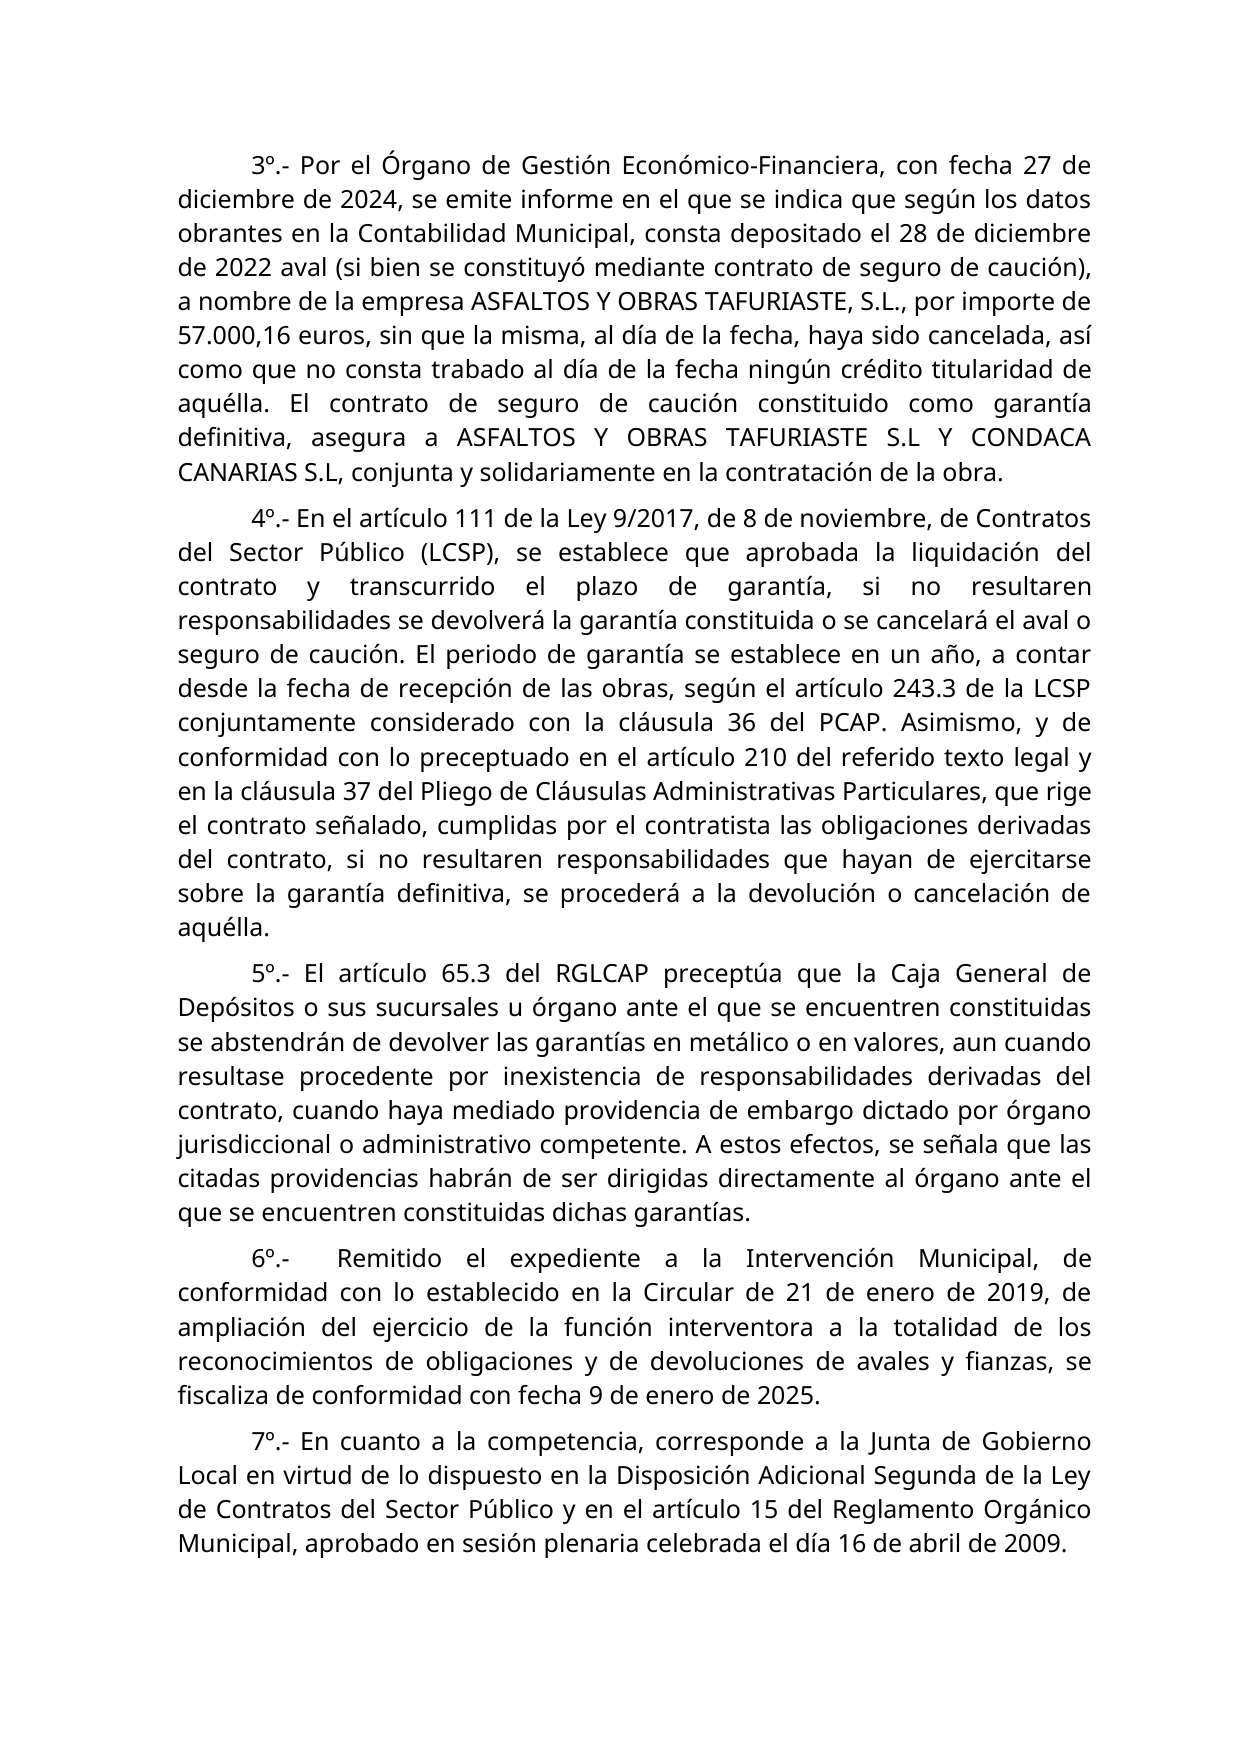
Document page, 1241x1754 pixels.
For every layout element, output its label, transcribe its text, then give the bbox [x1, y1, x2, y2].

text 7º.- En cuanto a la competencia, corresponde a la Junta de Gobierno Local en virtud de lo dispuesto en la Disposición Adicional Segunda de la Ley de Contratos del Sector Público y en el artículo 15 del Reglamento Orgánico Municipal, aprobado en sesión plenaria celebrada el día 16 de abril de 2009. [177, 1424, 1093, 1560]
text 4º.- En el artículo 111 de la Ley 9/2017, de 8 de noviembre, de Contratos del Sector Público (LCSP), se establece que aprobada la liquidación del contrato y transcurrido el plazo de garantía, si no resultaren responsabilidades se devolverá la garantía constituida o se cancelará el aval o seguro de caución. El periodo de garantía se establece en un año, a contar desde la fecha de recepción de las obras, según el artículo 243.3 de la LCSP conjuntamente considerado con la cláusula 36 del PCAP. Asimismo, y de conformidad con lo preceptuado en el artículo 210 del referido texto legal y en la cláusula 37 del Pliego de Cláusulas Administrativas Particulares, que rige el contrato señalado, cumplidas por el contratista las obligaciones derivadas del contrato, si no resultaren responsabilidades que hayan de ejercitarse sobre la garantía definitiva, se procederá a la devolución o cancelación de aquélla. [177, 501, 1093, 943]
text 6º.- Remitido el expediente a la Intervención Municipal, de conformidad con lo establecido en la Circular de 21 de enero de 2019, de ampliación del ejercicio de la función interventora a la totalidad de los reconocimientos de obligaciones y de devoluciones de avales y fianzas, se fiscaliza de conformidad con fecha 9 de enero de 2025. [177, 1241, 1093, 1411]
text 3º.- Por el Órgano de Gestión Económico-Financiera, con fecha 27 de diciembre de 2024, se emite informe en el que se indica que según los datos obrantes en la Contabilidad Municipal, consta depositado el 28 de diciembre de 2022 aval (si bien se constituyó mediante contrato de seguro de caución), a nombre de la empresa ASFALTOS Y OBRAS TAFURIASTE, S.L., por importe de 57.000,16 euros, sin que la misma, al día de la fecha, haya sido cancelada, así como que no consta trabado al día de la fecha ningún crédito titularidad de aquélla. El contrato de seguro de caución constituido como garantía definitiva, asegura a ASFALTOS Y OBRAS TAFURIASTE S.L Y CONDACA CANARIAS S.L, conjunta y solidariamente en la contratación de la obra. [177, 148, 1093, 488]
text 5º.- El artículo 65.3 del RGLCAP preceptúa que la Caja General de Depósitos o sus sucursales u órgano ante el que se encuentren constituidas se abstendrán de devolver las garantías en metálico o en valores, aun cuando resultase procedente por inexistencia de responsabilidades derivadas del contrato, cuando haya mediado providencia de embargo dictado por órgano jurisdiccional o administrativo competente. A estos efectos, se señala que las citadas providencias habrán de ser dirigidas directamente al órgano ante el que se encuentren constituidas dichas garantías. [177, 956, 1093, 1228]
